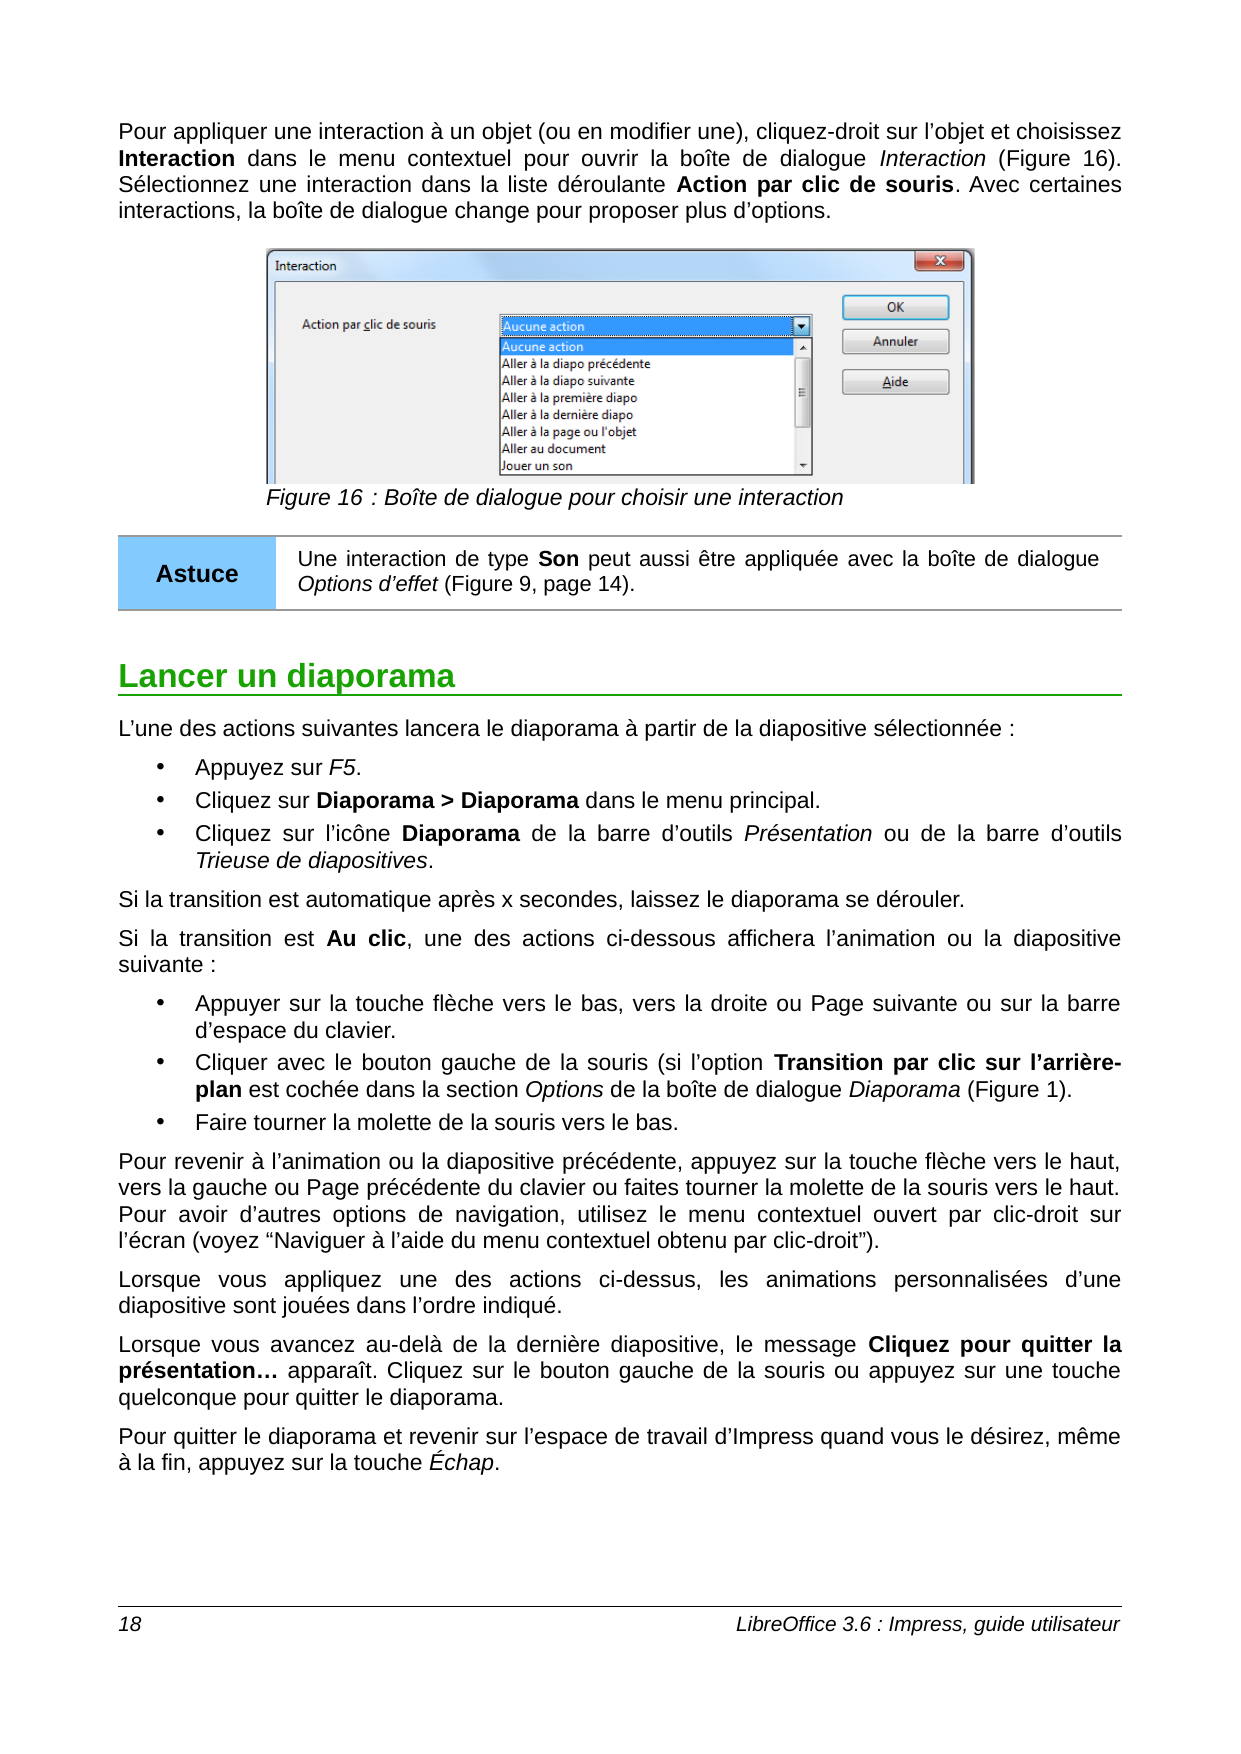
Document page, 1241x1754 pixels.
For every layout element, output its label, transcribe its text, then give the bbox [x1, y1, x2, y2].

text Figure 16 : Boîte de dialogue pour choisir une interaction [266, 484, 974, 510]
table_header Astuce [118, 537, 276, 609]
picture [266, 248, 975, 484]
list Cliquer avec le bouton gauche de la souris (si l’option Transition par clic sur l’arrière-plan est cochée dans la section Options de la boîte de dialogue Diaporama (Figure 1). [156, 1049, 1122, 1102]
list Appuyer sur la touche flèche vers le bas, vers la droite ou Page suivante ou sur la barre d’espace du clavier. [156, 990, 1122, 1043]
subtitle Lancer un diaporama [118, 656, 1122, 694]
text Si la transition est automatique après x secondes, laissez le diaporama se dérouler. [118, 886, 1122, 912]
list Appuyez sur F5. [156, 754, 1122, 781]
table_header Une interaction de type Son peut aussi être appliquée avec la boîte de dialogue Options d’effet (Figure 9, page 14). [276, 537, 1122, 609]
text L’une des actions suivantes lancera le diaporama à partir de la diapositive sélectionnée : [118, 715, 1122, 741]
list Faire tourner la molette de la souris vers le bas. [156, 1109, 1122, 1136]
text Si la transition est Au clic, une des actions ci-dessous affichera l’animation ou la diapositive suivante : [118, 924, 1122, 977]
text Pour quitter le diaporama et revenir sur l’espace de travail d’Impress quand vous le désirez, même à la fin, appuyez sur la touche Échap. [118, 1423, 1122, 1475]
text Lorsque vous appliquez une des actions ci-dessus, les animations personnalisées d’une diapositive sont jouées dans l’ordre indiqué. [118, 1266, 1122, 1319]
list Cliquez sur Diaporama > Diaporama dans le menu principal. [156, 787, 1122, 814]
text Lorsque vous avancez au-delà de la dernière diapositive, le message Cliquez pour quitter la présentation… apparaît. Cliquez sur le bouton gauche de la souris ou appuyez sur une touche quelconque pour quitter le diaporama. [118, 1331, 1122, 1410]
list Cliquez sur l’icône Diaporama de la barre d’outils Présentation ou de la barre d’outils Trieuse de diapositives. [156, 820, 1122, 873]
text Pour appliquer une interaction à un objet (ou en modifier une), cliquez-droit sur l’objet et choisissez Interaction dans le menu contextuel pour ouvrir la boîte de dialogue Interaction (Figure 16). Sélectionnez une interaction dans la liste déroulante Action par clic de souris. Avec certaines interactions, la boîte de dialogue change pour proposer plus d’options. [118, 118, 1122, 223]
text Pour revenir à l’animation ou la diapositive précédente, appuyez sur la touche flèche vers le haut, vers la gauche ou Page précédente du clavier ou faites tourner la molette de la souris vers le haut. Pour avoir d’autres options de navigation, utilisez le menu contextuel ouvert par clic-droit sur l’écran (voyez “Naviguer à l’aide du menu contextuel obtenu par clic-droit”). [118, 1148, 1122, 1253]
